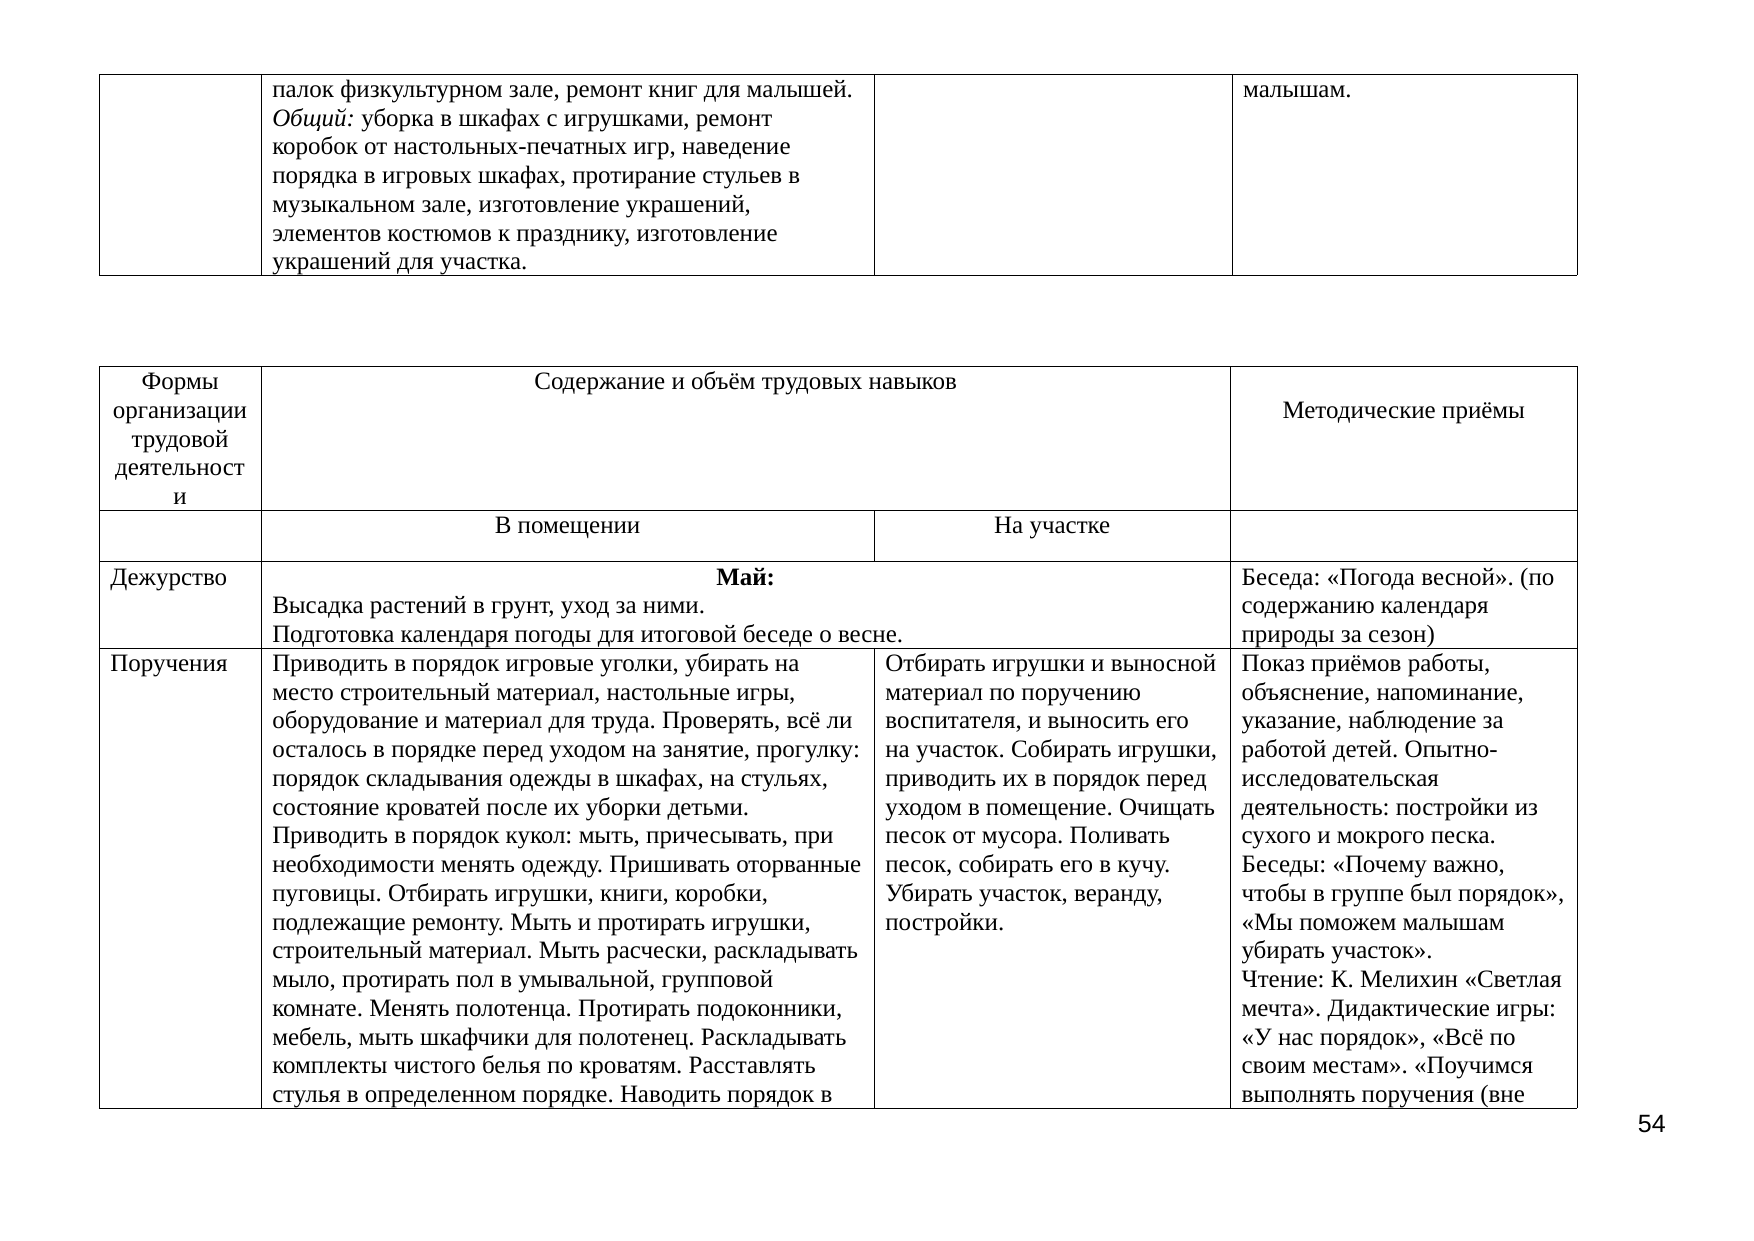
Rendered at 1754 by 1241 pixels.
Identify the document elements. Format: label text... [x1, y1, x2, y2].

table_cell палок физкультурном зале, ремонт книг для малышей. Общий: уборка в шкафах с игрушками, ремонт коробок от настольных-печатных игр, наведение порядка в игровых шкафах, протирание стульев в музыкальном зале, изготовление украшений, элементов костюмов к празднику, изготовление украшений для участка. [262, 75, 874, 275]
table_cell [875, 75, 1232, 275]
table_cell В помещении [262, 511, 874, 561]
table_cell [100, 511, 261, 561]
table_cell [1231, 511, 1577, 561]
table_cell На участке [875, 511, 1230, 561]
table_header Формы организации трудовой деятельности [100, 367, 261, 510]
table_header Методические приёмы [1231, 367, 1577, 510]
table_header Содержание и объём трудовых навыков [262, 367, 1230, 510]
table_cell Май: Высадка растений в грунт, уход за ними. Подготовка календаря погоды для итоговой беседе о весне. [262, 562, 1230, 648]
table_cell [100, 75, 261, 275]
table_cell Показ приёмов работы, объяснение, напоминание, указание, наблюдение за работой детей. Опытно-исследовательская деятельность: постройки из сухого и мокрого песка. Беседы: «Почему важно, чтобы в группе был порядок», «Мы поможем малышам убирать участок». Чтение: К. Мелихин «Светлая мечта». Дидактические игры: «У нас порядок», «Всё по своим местам». «Поучимся выполнять поручения (вне [1231, 649, 1577, 1108]
table_cell Поручения [100, 649, 261, 1108]
table_cell Приводить в порядок игровые уголки, убирать на место строительный материал, настольные игры, оборудование и материал для труда. Проверять, всё ли осталось в порядке перед уходом на занятие, прогулку: порядок складывания одежды в шкафах, на стульях, состояние кроватей после их уборки детьми. Приводить в порядок кукол: мыть, причесывать, при необходимости менять одежду. Пришивать оторванные пуговицы. Отбирать игрушки, книги, коробки, подлежащие ремонту. Мыть и протирать игрушки, строительный материал. Мыть расчески, раскладывать мыло, протирать пол в умывальной, групповой комнате. Менять полотенца. Протирать подоконники, мебель, мыть шкафчики для полотенец. Раскладывать комплекты чистого белья по кроватям. Расставлять стулья в определенном порядке. Наводить порядок в [262, 649, 874, 1108]
table_cell малышам. [1233, 75, 1577, 275]
table_cell Беседа: «Погода весной». (по содержанию календаря природы за сезон) [1231, 562, 1577, 648]
table_cell Отбирать игрушки и выносной материал по поручению воспитателя, и выносить его на участок. Собирать игрушки, приводить их в порядок перед уходом в помещение. Очищать песок от мусора. Поливать песок, собирать его в кучу. Убирать участок, веранду, постройки. [875, 649, 1230, 1108]
table_cell Дежурство [100, 562, 261, 648]
